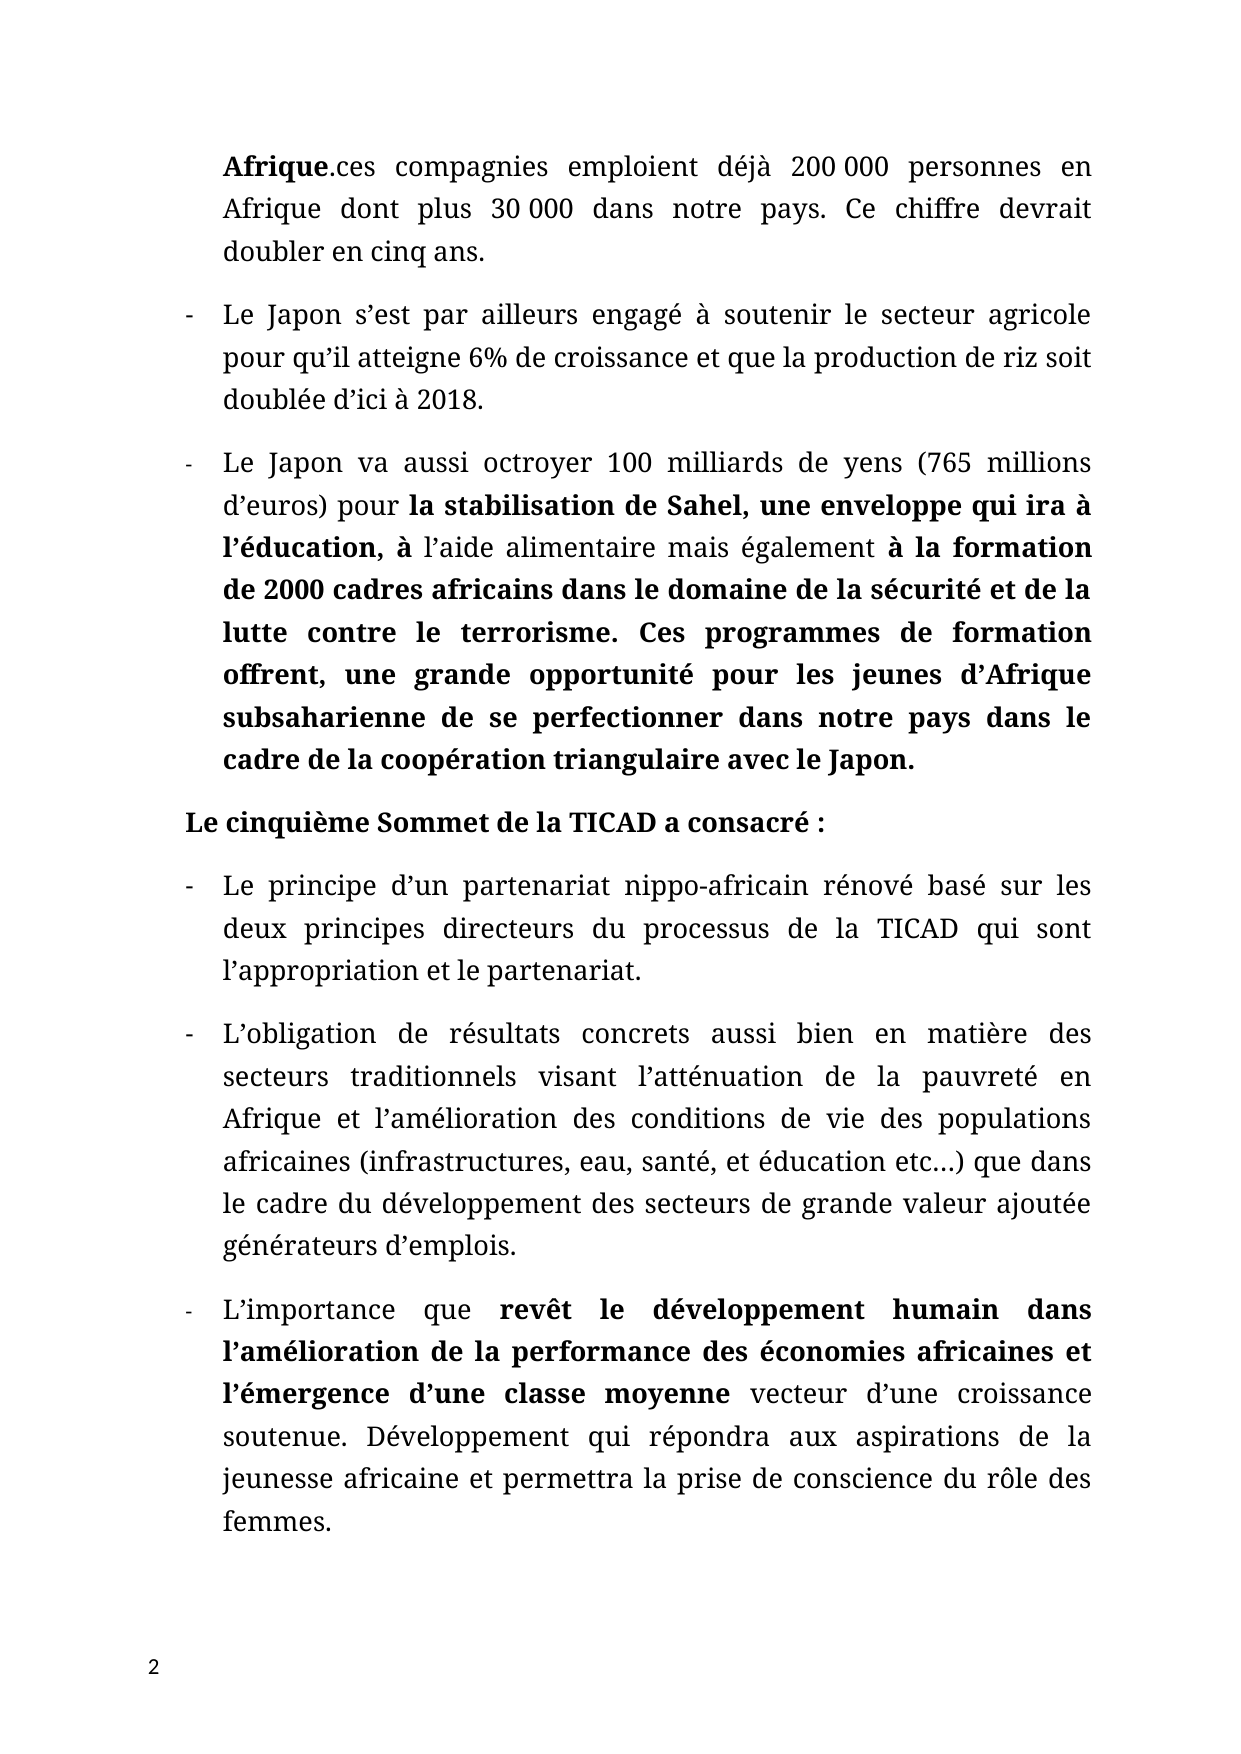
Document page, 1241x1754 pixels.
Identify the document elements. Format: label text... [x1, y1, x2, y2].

list Afrique.ces compagnies emploient déjà 200 000 personnes en Afrique dont plus 30 000 dans notre pays. Ce chiffre devrait doubler en cinq ans. [185, 148, 1093, 269]
list L’importance que revêt le développement humain dans l’amélioration de la performance des économies africaines et l’émergence d’une classe moyenne vecteur d’une croissance soutenue. Développement qui répondra aux aspirations de la jeunesse africaine et permettra la prise de conscience du rôle des femmes. [185, 1290, 1093, 1539]
list Le principe d’un partenariat nippo-africain rénové basé sur les deux principes directeurs du processus de la TICAD qui sont l’appropriation et le partenariat. [185, 867, 1093, 988]
list L’obligation de résultats concrets aussi bien en matière des secteurs traditionnels visant l’atténuation de la pauvreté en Afrique et l’amélioration des conditions de vie des populations africaines (infrastructures, eau, santé, et éducation etc…) que dans le cadre du développement des secteurs de grande valeur ajoutée générateurs d’emplois. [185, 1015, 1093, 1264]
list Le Japon s’est par ailleurs engagé à soutenir le secteur agricole pour qu’il atteigne 6% de croissance et que la production de riz soit doublée d’ici à 2018. [185, 296, 1093, 417]
text Le cinquième Sommet de la TICAD a consacré : [185, 804, 1093, 841]
list Le Japon va aussi octroyer 100 milliards de yens (765 millions d’euros) pour la stabilisation de Sahel, une enveloppe qui ira à l’éducation, à l’aide alimentaire mais également à la formation de 2000 cadres africains dans le domaine de la sécurité et de la lutte contre le terrorisme. Ces programmes de formation offrent, une grande opportunité pour les jeunes d’Afrique subsaharienne de se perfectionner dans notre pays dans le cadre de la coopération triangulaire avec le Japon. [185, 444, 1093, 777]
